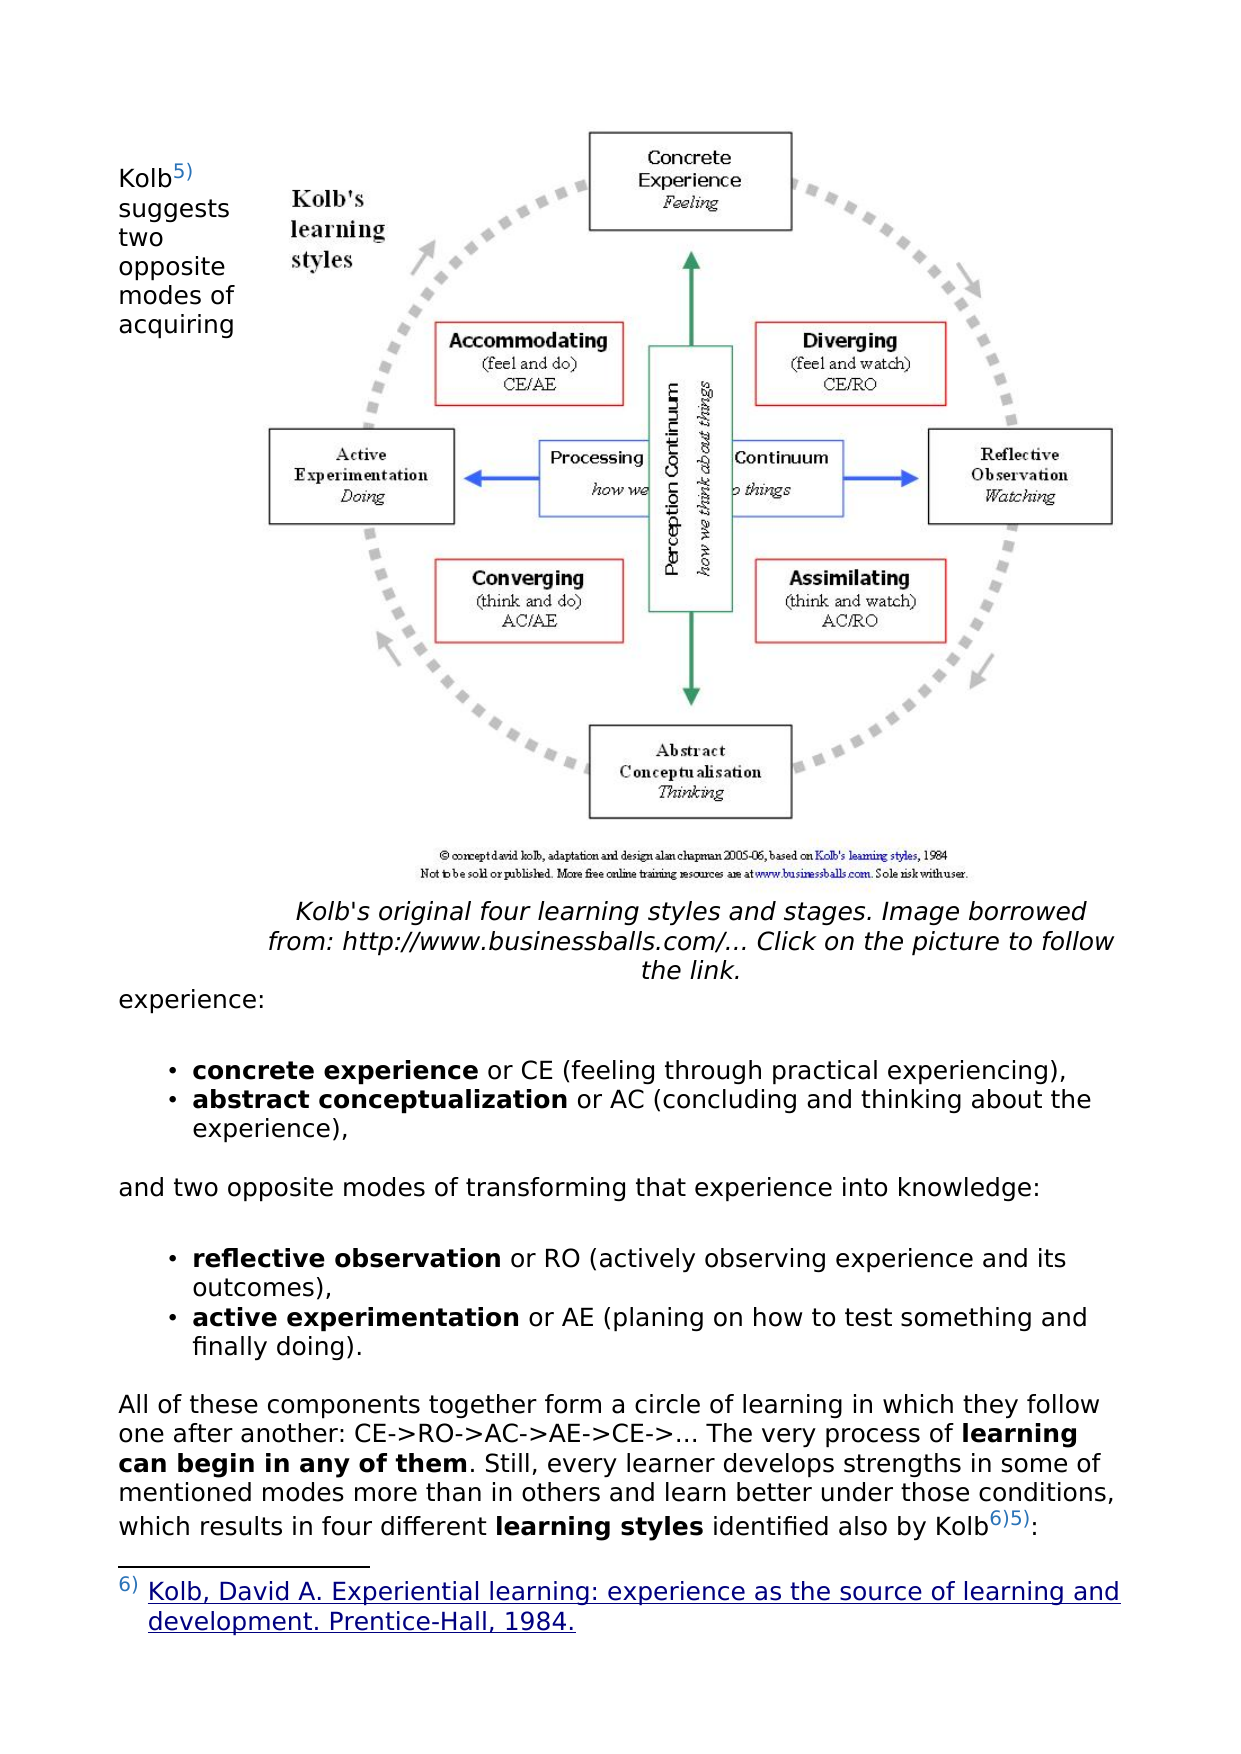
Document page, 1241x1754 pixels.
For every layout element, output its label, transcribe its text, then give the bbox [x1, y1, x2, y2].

text and two opposite modes of transforming that experience into knowledge: [118, 1173, 1122, 1202]
list concrete experience or CE (feeling through practical experiencing), [177, 1056, 1122, 1085]
text All of these components together form a circle of learning in which they follow one after another: CE->RO->AC->AE->CE->... The very process of learning can begin in any of them. Still, every learner develops strengths in some of mentioned modes more than in others and learn better under those conditions, which results in four different learning styles identified also by Kolb5): [118, 1391, 1122, 1541]
text Kolb, David A. Experiential learning: experience as the source of learning and development. Prentice-Hall, 1984. [118, 1573, 1122, 1636]
list abstract conceptualization or AC (concluding and thinking about the experience), [177, 1085, 1122, 1144]
text Kolb5) suggests two opposite modes of acquiring experience: [118, 160, 1122, 1014]
picture [262, 118, 1123, 898]
list active experimentation or AE (planing on how to test something and finally doing). [177, 1303, 1122, 1361]
text Kolb's original four learning styles and stages. Image borrowed from: http://www.businessballs.com/... Click on the picture to follow the link. [263, 898, 1122, 985]
list reflective observation or RO (actively observing experience and its outcomes), [177, 1244, 1122, 1303]
